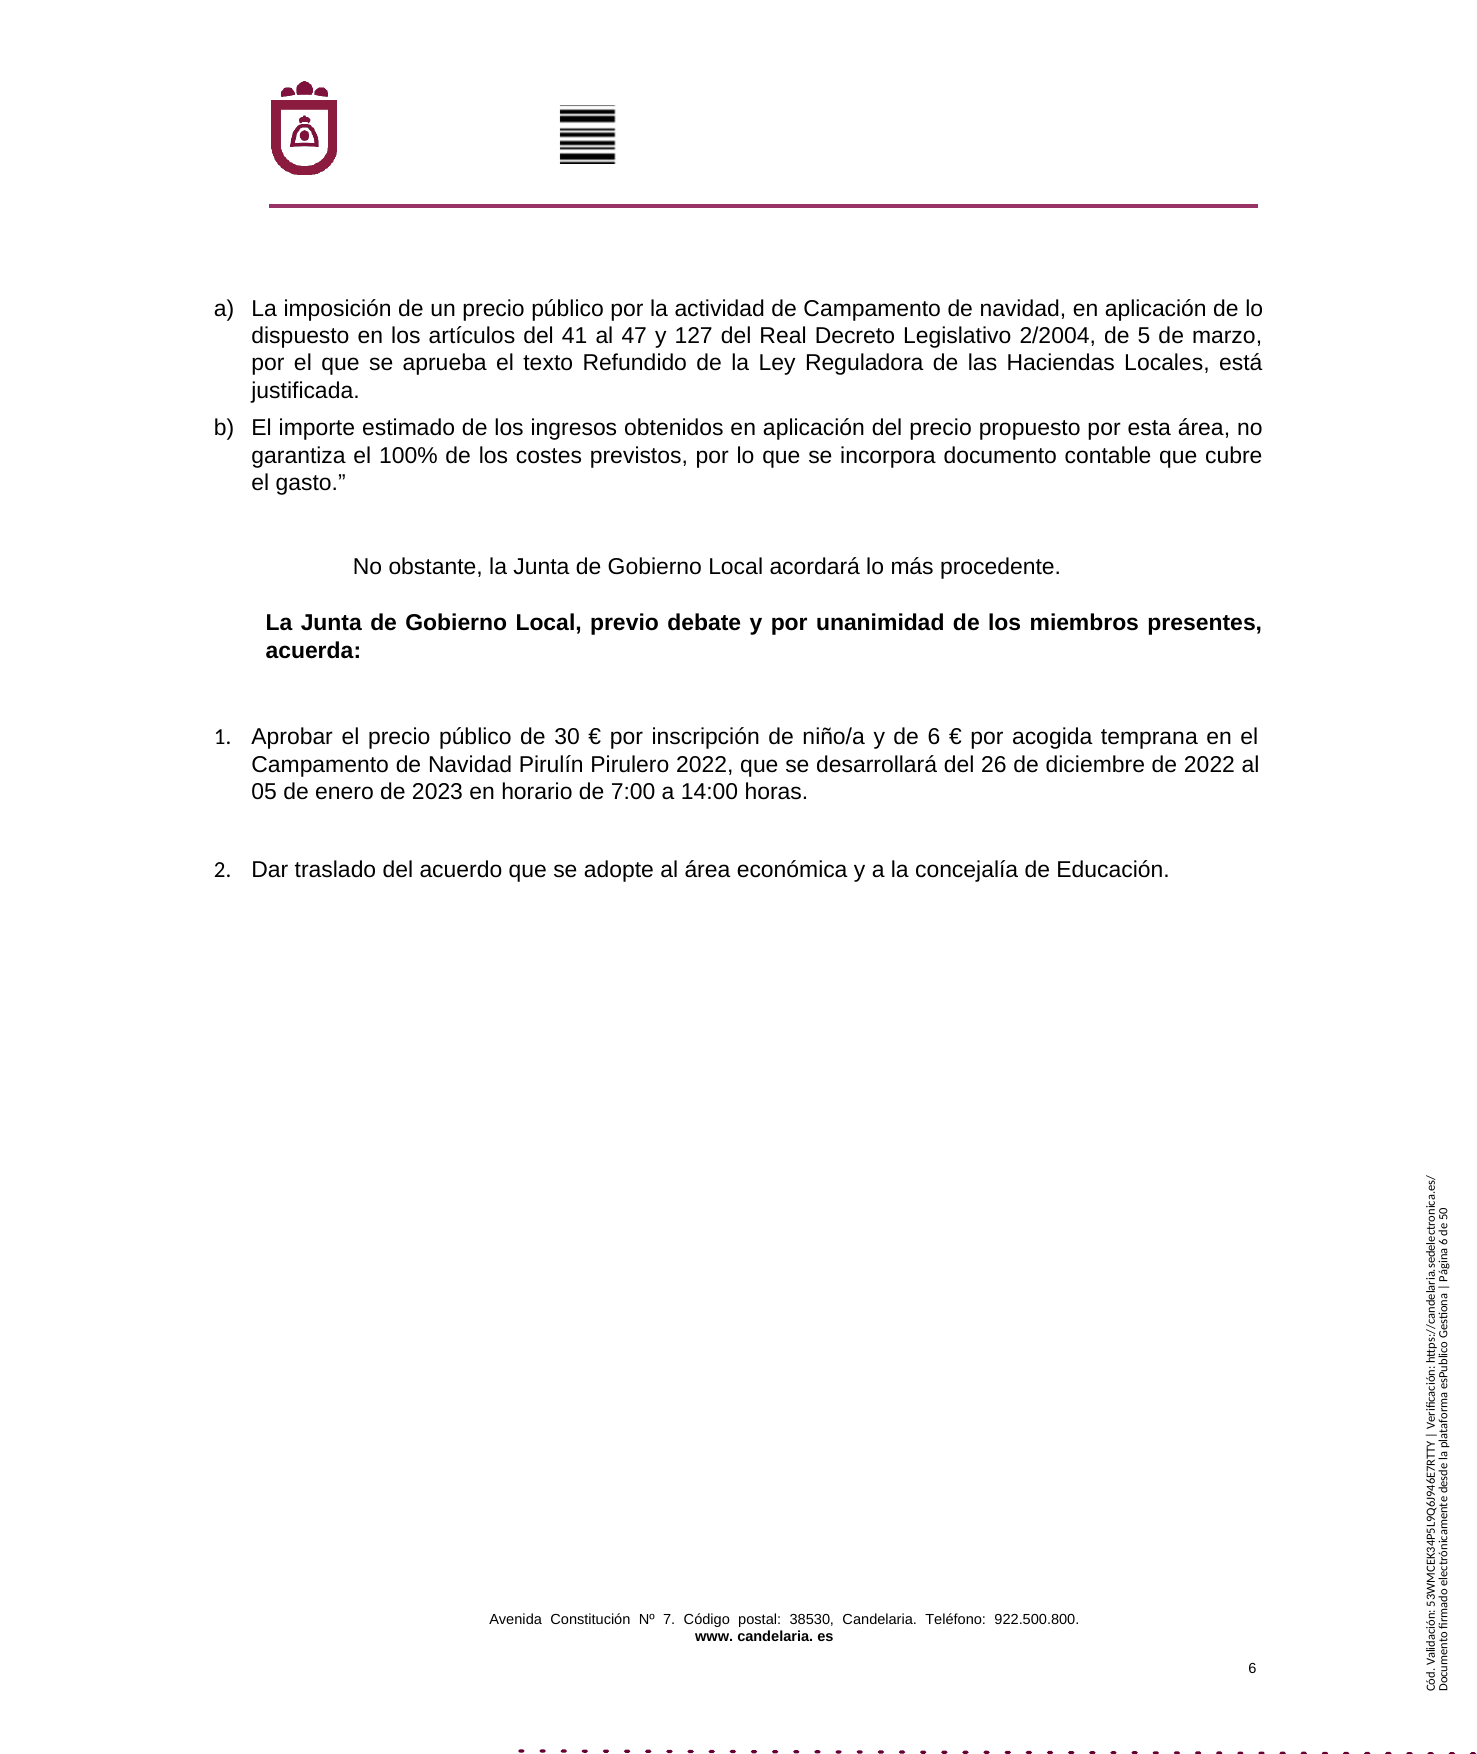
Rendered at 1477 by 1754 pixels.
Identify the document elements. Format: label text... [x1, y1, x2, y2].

list Aprobar el precio público de 30 € por inscripción de niño/a y de 6 € por acogida temprana en el Campamento de Navidad Pirulín Pirulero 2022, que se desarrollará del 26 de diciembre de 2022 al 05 de enero de 2023 en horario de 7:00 a 14:00 horas. [214, 722, 1261, 805]
list La imposición de un precio público por la actividad de Campamento de navidad, en aplicación de lo dispuesto en los artículos del 41 al 47 y 127 del Real Decreto Legislativo 2/2004, de 5 de marzo, por el que se aprueba el texto Refundido de la Ley Reguladora de las Haciendas Locales, está justificada. [214, 294, 1263, 403]
list El importe estimado de los ingresos obtenidos en aplicación del precio propuesto por esta área, no garantiza el 100% de los costes previstos, por lo que se incorpora documento contable que cubre el gasto.” [214, 414, 1263, 496]
text No obstante, la Junta de Gobierno Local acordará lo más procedente. [340, 553, 1263, 579]
text La Junta de Gobierno Local, previo debate y por unanimidad de los miembros presentes, acuerda: [265, 609, 1264, 663]
list Dar traslado del acuerdo que se adopte al área económica y a la concejalía de Educación. [214, 855, 1261, 883]
